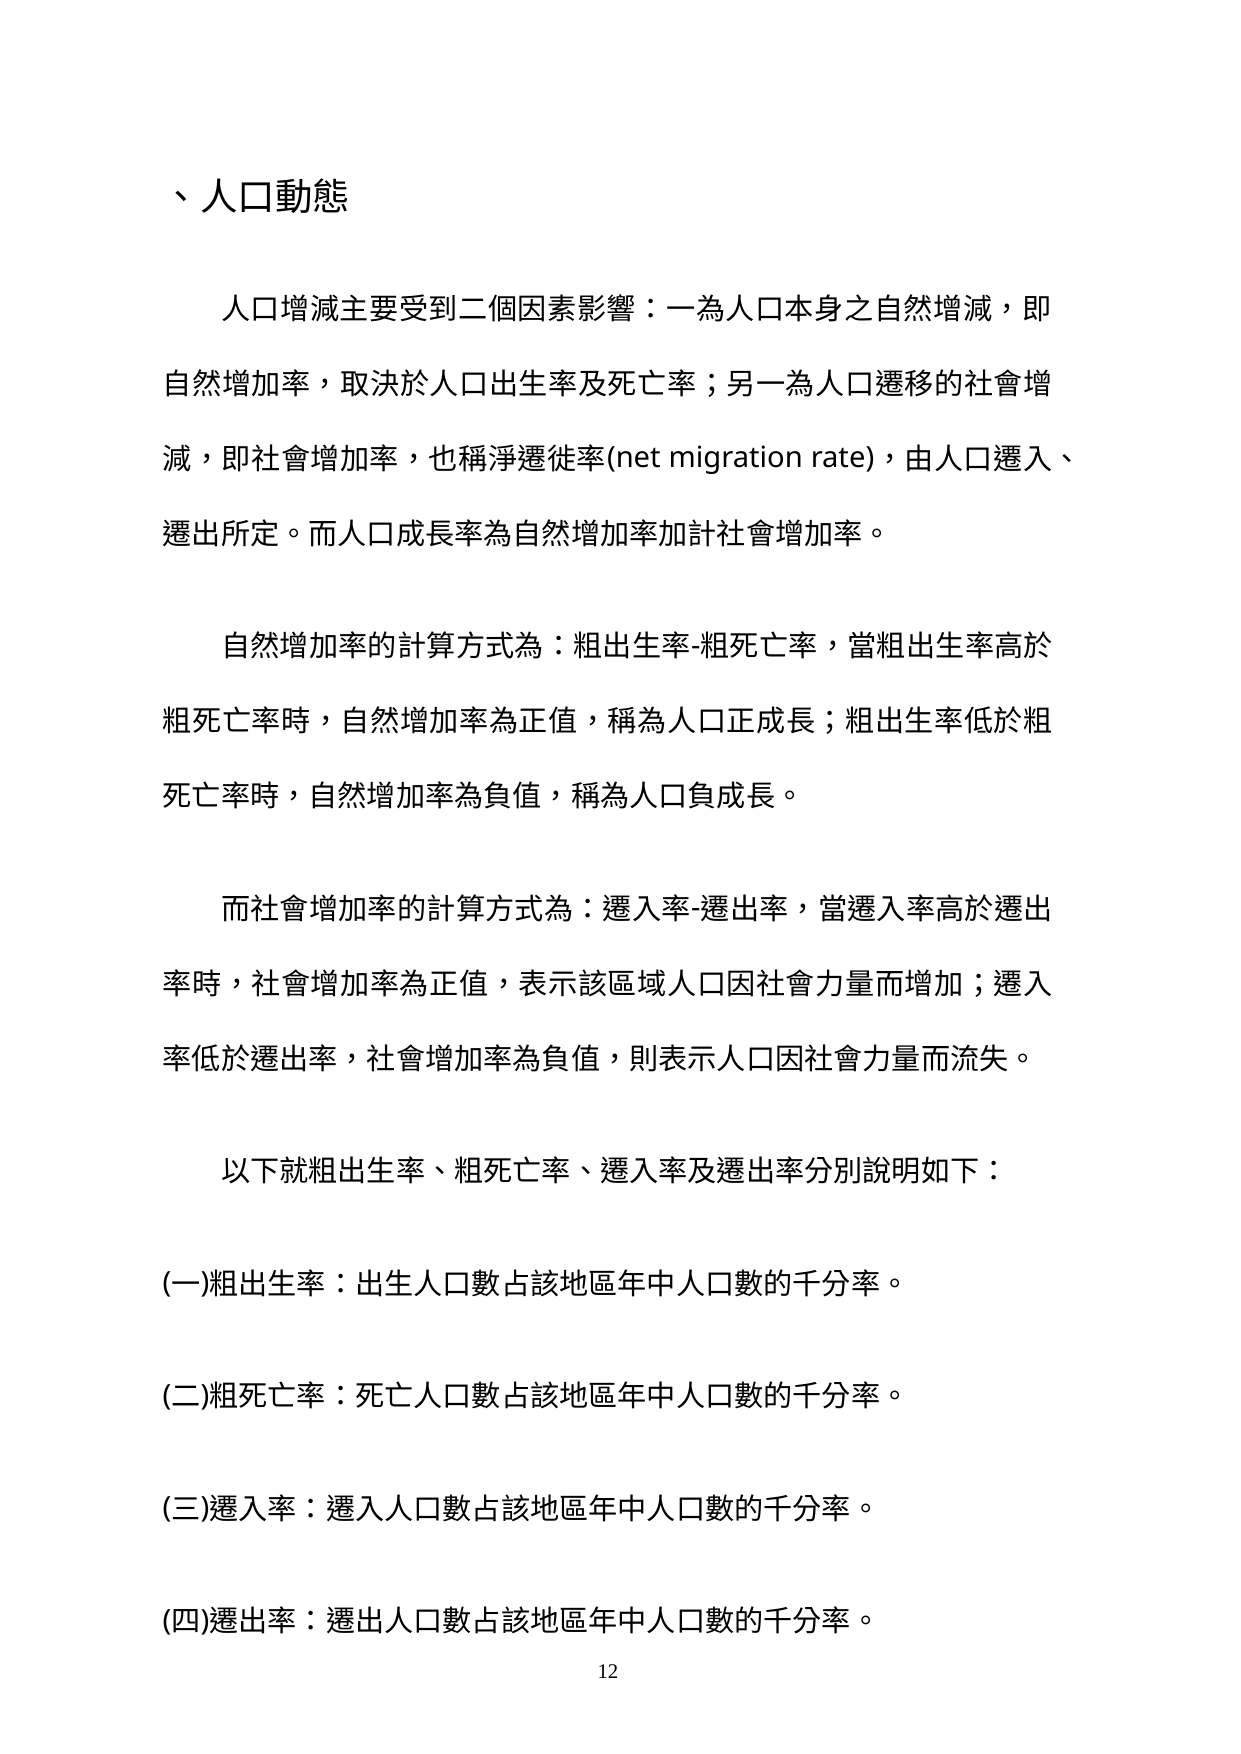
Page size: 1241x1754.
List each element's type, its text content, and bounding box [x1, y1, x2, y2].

text (一)粗出生率：出生人口數占該地區年中人口數的千分率。 [162, 1238, 1053, 1313]
text 自然增加率的計算方式為：粗出生率-粗死亡率，當粗出生率高於粗死亡率時，自然增加率為正值，稱為人口正成長；粗出生率低於粗死亡率時，自然增加率為負值，稱為人口負成長。 [162, 600, 1053, 825]
text 以下就粗出生率、粗死亡率、遷入率及遷出率分別說明如下： [162, 1125, 1053, 1200]
text 、人口動態 [162, 150, 1053, 225]
text (三)遷入率：遷入人口數占該地區年中人口數的千分率。 [162, 1463, 1053, 1538]
text 而社會增加率的計算方式為：遷入率-遷出率，當遷入率高於遷出率時，社會增加率為正值，表示該區域人口因社會力量而增加；遷入率低於遷出率，社會增加率為負值，則表示人口因社會力量而流失。 [162, 863, 1053, 1088]
text (四)遷出率：遷出人口數占該地區年中人口數的千分率。 [162, 1575, 1053, 1650]
text (二)粗死亡率：死亡人口數占該地區年中人口數的千分率。 [162, 1350, 1053, 1425]
text 人口增減主要受到二個因素影響：一為人口本身之自然增減，即自然增加率，取決於人口出生率及死亡率；另一為人口遷移的社會增減，即社會增加率，也稱淨遷徙率(net migration rate)，由人口遷入、遷出所定。而人口成長率為自然增加率加計社會增加率。 [162, 263, 1053, 563]
